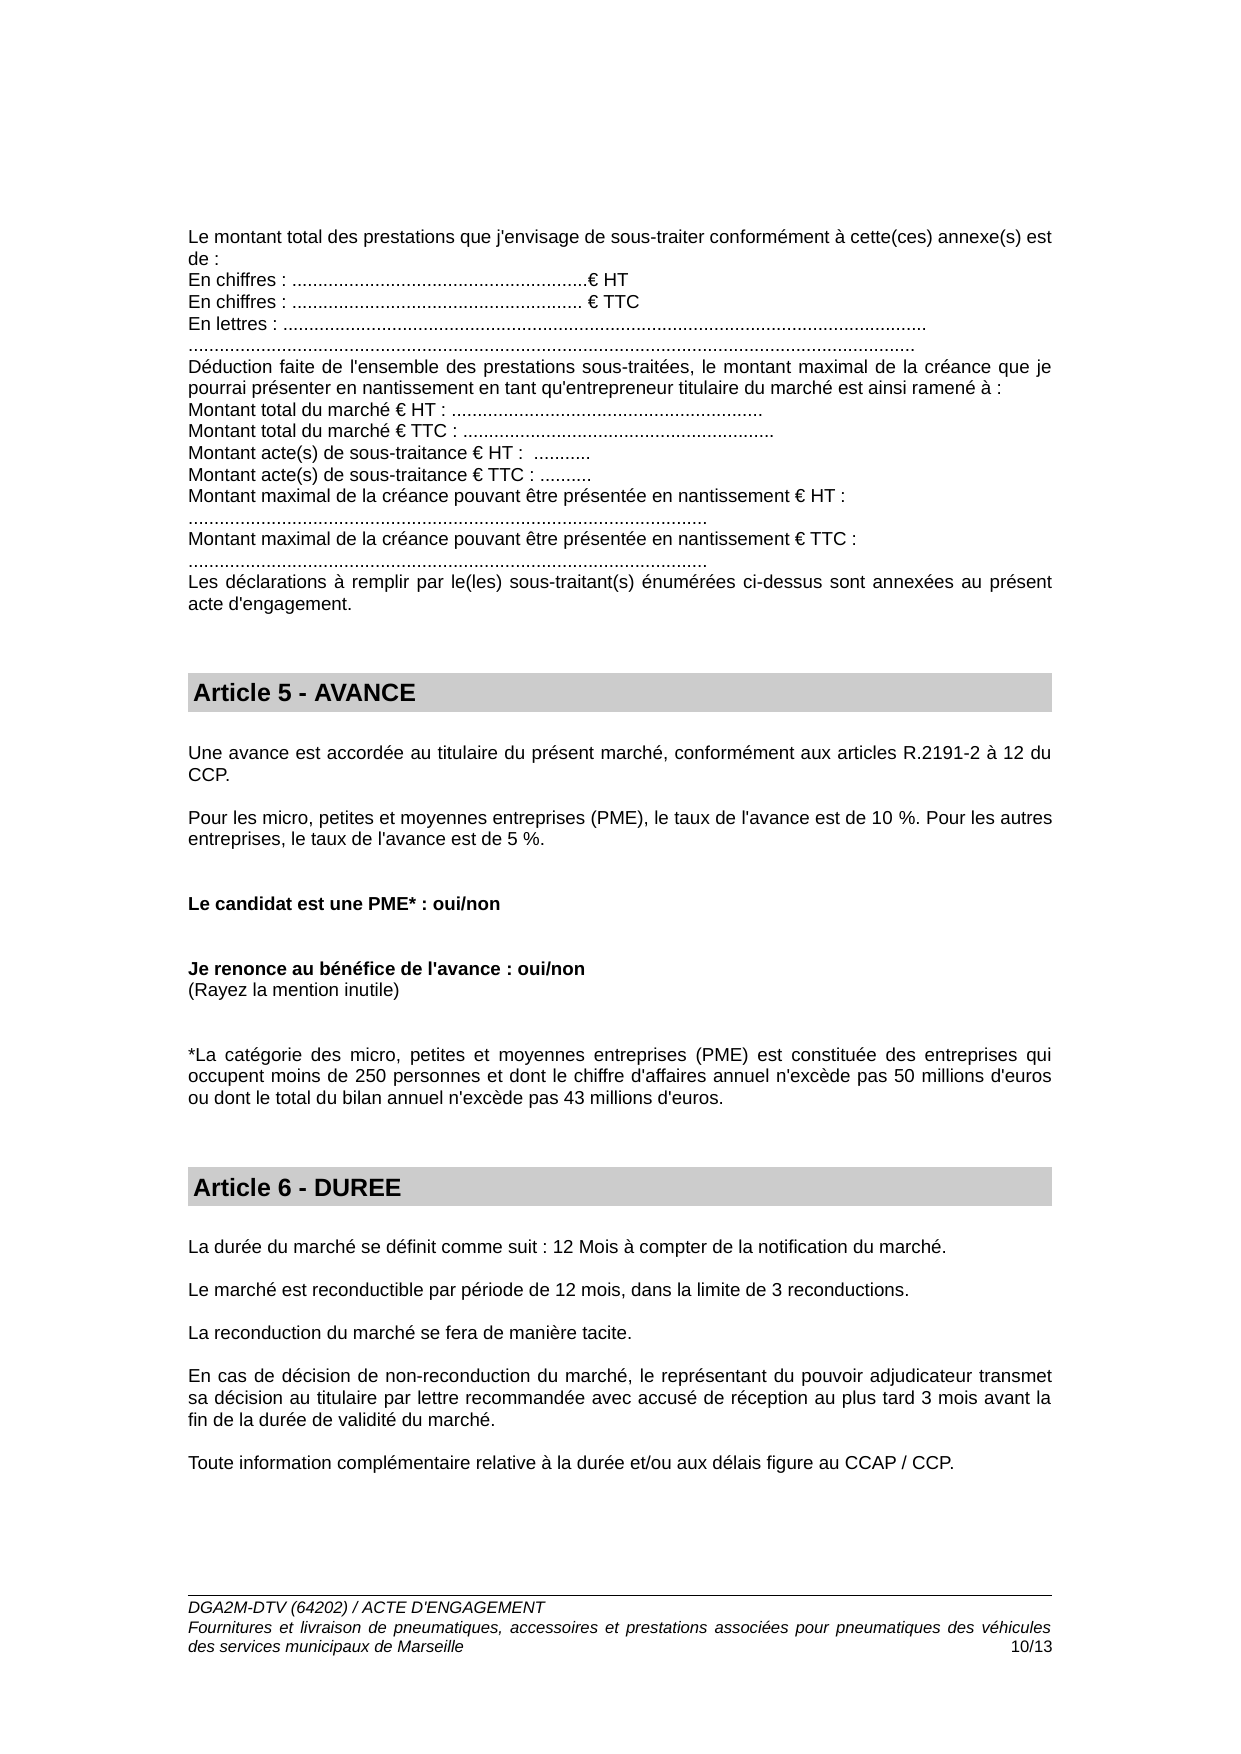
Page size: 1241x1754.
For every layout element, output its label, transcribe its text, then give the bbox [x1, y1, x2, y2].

text Montant total du marché € TTC : ............................................................ [188, 420, 1052, 442]
text Montant maximal de la créance pouvant être présentée en nantissement € TTC : [188, 528, 1052, 549]
text Montant acte(s) de sous-traitance € TTC : .......... [188, 463, 1052, 485]
text En cas de décision de non-reconduction du marché, le représentant du pouvoir adjudicateur transmet sa décision au titulaire par lettre recommandée avec accusé de réception au plus tard 3 mois avant la fin de la durée de validité du marché. [188, 1365, 1052, 1430]
text Montant total du marché € HT : ............................................................ [188, 399, 1052, 420]
text Les déclarations à remplir par le(les) sous-traitant(s) énumérées ci-dessus sont annexées au présent acte d'engagement. [188, 571, 1052, 614]
text En chiffres : .........................................................€ HT [188, 269, 1052, 291]
subtitle DUREE [190, 1170, 1050, 1204]
text *La catégorie des micro, petites et moyennes entreprises (PME) est constituée des entreprises qui occupent moins de 250 personnes et dont le chiffre d'affaires annuel n'excède pas 50 millions d'euros ou dont le total du bilan annuel n'excède pas 43 millions d'euros. [188, 1044, 1052, 1108]
text Montant acte(s) de sous-traitance € HT : ........... [188, 442, 1052, 463]
text Pour les micro, petites et moyennes entreprises (PME), le taux de l'avance est de 10 %. Pour les autres entreprises, le taux de l'avance est de 5 %. [188, 806, 1052, 849]
text Le montant total des prestations que j'envisage de sous-traiter conformément à cette(ces) annexe(s) est de : [188, 226, 1052, 269]
text La durée du marché se définit comme suit : 12 Mois à compter de la notification du marché. [188, 1236, 1052, 1257]
text Le candidat est une PME* : oui/non [188, 893, 1052, 914]
text ............................................................................................................................................ [188, 334, 1052, 356]
text En chiffres : ........................................................ € TTC [188, 291, 1052, 312]
text Je renonce au bénéfice de l'avance : oui/non [188, 957, 1052, 979]
text Une avance est accordée au titulaire du présent marché, conformément aux articles R.2191-2 à 12 du CCP. [188, 742, 1052, 785]
text Montant maximal de la créance pouvant être présentée en nantissement € HT : [188, 485, 1052, 506]
text Le marché est reconductible par période de 12 mois, dans la limite de 3 reconductions. [188, 1279, 1052, 1301]
text (Rayez la mention inutile) [188, 979, 1052, 1001]
subtitle AVANCE [190, 676, 1050, 710]
text En lettres : ............................................................................................................................ [188, 312, 1052, 334]
text Déduction faite de l'ensemble des prestations sous-traitées, le montant maximal de la créance que je pourrai présenter en nantissement en tant qu'entrepreneur titulaire du marché est ainsi ramené à : [188, 356, 1052, 399]
text La reconduction du marché se fera de manière tacite. [188, 1322, 1052, 1344]
text Toute information complémentaire relative à la durée et/ou aux délais figure au CCAP / CCP. [188, 1451, 1052, 1473]
text .................................................................................................... [188, 506, 1052, 528]
text .................................................................................................... [188, 549, 1052, 571]
